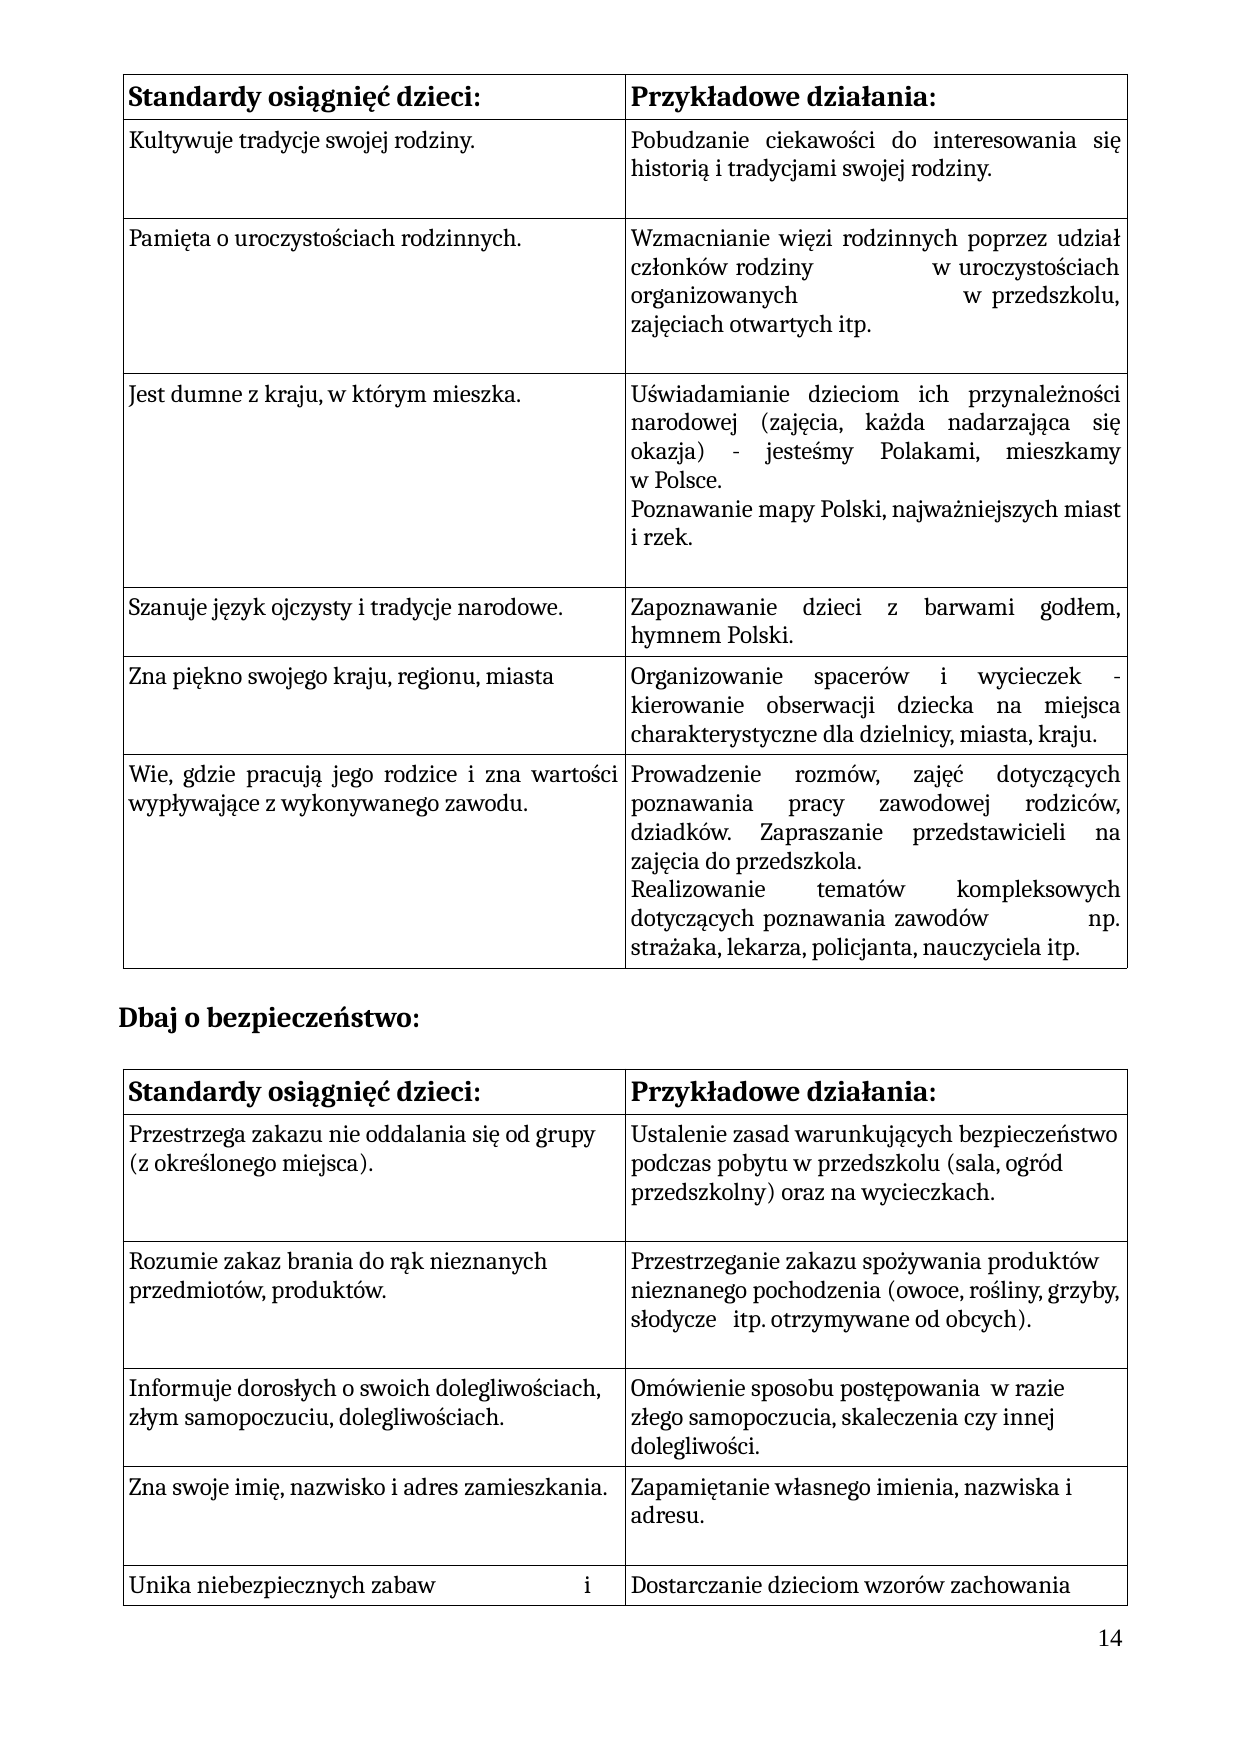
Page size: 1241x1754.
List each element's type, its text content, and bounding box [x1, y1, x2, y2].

table_cell Pobudzanie ciekawości do interesowania się historią i tradycjami swojej rodziny. [626, 120, 1127, 217]
text Dbaj o bezpieczeństwo: [118, 1001, 1122, 1035]
table_cell Organizowanie spacerów i wycieczek ­kierowanie obserwacji dziecka na miejsca charakterystyczne dla dzielnicy, miasta, kraju. [626, 657, 1127, 754]
table_cell Ustalenie zasad warunkujących bezpieczeństwo podczas pobytu w przedszkolu (sala, ogród przedszkolny) oraz na wycieczkach. [626, 1115, 1127, 1241]
table_header Standardy osiągnięć dzieci: [124, 1070, 625, 1114]
table_cell Kultywuje tradycje swojej rodziny. [124, 120, 625, 217]
table_cell Jest dumne z kraju, w którym mieszka. [124, 374, 625, 586]
table_cell Wie, gdzie pracują jego rodzice i zna wartości wypływające z wykonywanego zawodu. [124, 755, 625, 967]
table_cell Informuje dorosłych o swoich dolegliwościach, złym samopoczuciu, dolegliwościach. [124, 1369, 625, 1466]
table_cell Dostarczanie dzieciom wzorów zachowania [626, 1566, 1127, 1605]
table_cell Wzmacnianie więzi rodzinnych poprzez udział członków rodziny w uroczystościach organizowanych w przedszkolu, zajęciach otwartych itp. [626, 219, 1127, 373]
table_cell Zapamiętanie własnego imienia, nazwiska i adresu. [626, 1467, 1127, 1564]
table_cell Zna piękno swojego kraju, regionu, miasta [124, 657, 625, 754]
table_header Przykładowe działania: [626, 1070, 1127, 1114]
table_cell Zna swoje imię, nazwisko i adres zamieszkania. [124, 1467, 625, 1564]
table_cell Omówienie sposobu postępowania w razie złego samopoczucia, skaleczenia czy innej dolegliwości. [626, 1369, 1127, 1466]
table_cell Prowadzenie rozmów, zajęć dotyczących poznawania pracy zawodowej rodziców, dziadków. Zapraszanie przedstawicieli na zajęcia do przedszkola. Realizowanie tematów kompleksowych dotyczących poznawania zawodów np. strażaka, lekarza, policjanta, nauczyciela itp. [626, 755, 1127, 967]
table_cell Szanuje język ojczysty i tradycje narodowe. [124, 588, 625, 656]
table_cell Rozumie zakaz brania do rąk nieznanych przedmiotów, produktów. [124, 1242, 625, 1368]
table_cell Przestrzeganie zakazu spożywania produktów nieznanego pochodzenia (owoce, rośliny, grzyby, słodycze itp. otrzymywane od obcych). [626, 1242, 1127, 1368]
table_cell Uświadamianie dzieciom ich przynależności narodowej (zajęcia, każda nadarzająca się okazja) - jesteśmy Polakami, mieszkamy w Polsce. Poznawanie mapy Polski, najważniejszych miast i rzek. [626, 374, 1127, 586]
table_cell Przestrzega zakazu nie oddalania się od grupy (z określonego miejsca). [124, 1115, 625, 1241]
table_cell Unika niebezpiecznych zabaw i [124, 1566, 625, 1605]
table_header Przykładowe działania: [626, 75, 1127, 119]
table_cell Pamięta o uroczystościach rodzinnych. [124, 219, 625, 373]
table_cell Zapoznawanie dzieci z barwami godłem, hymnem Polski. [626, 588, 1127, 656]
table_header Standardy osiągnięć dzieci: [124, 75, 625, 119]
